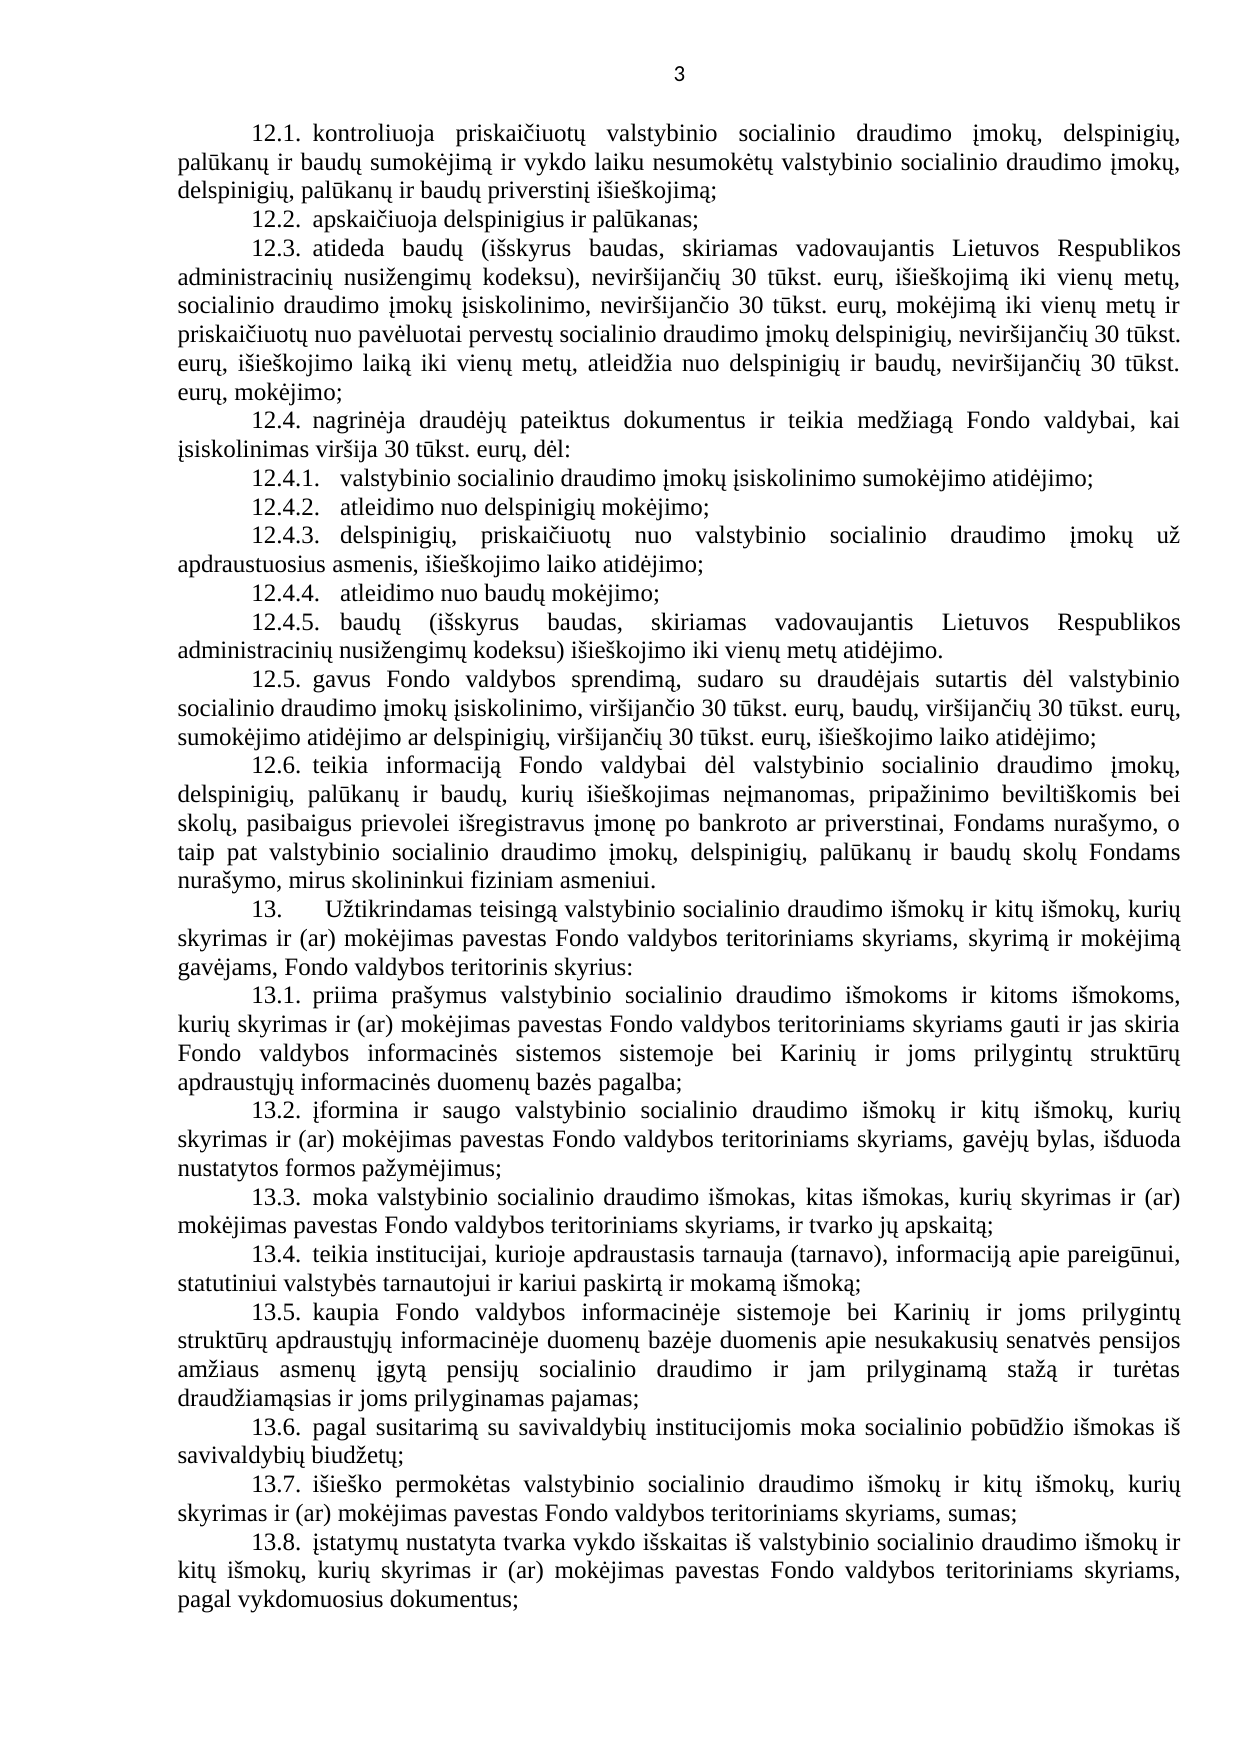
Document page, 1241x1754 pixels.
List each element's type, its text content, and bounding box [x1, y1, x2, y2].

text 12.5. gavus Fondo valdybos sprendimą, sudaro su draudėjais sutartis dėl valstybinio socialinio draudimo įmokų įsiskolinimo, viršijančio 30 tūkst. eurų, baudų, viršijančių 30 tūkst. eurų, sumokėjimo atidėjimo ar delspinigių, viršijančių 30 tūkst. eurų, išieškojimo laiko atidėjimo; [177, 664, 1181, 751]
text 13.1. priima prašymus valstybinio socialinio draudimo išmokoms ir kitoms išmokoms, kurių skyrimas ir (ar) mokėjimas pavestas Fondo valdybos teritoriniams skyriams gauti ir jas skiria Fondo valdybos informacinės sistemos sistemoje bei Karinių ir joms prilygintų struktūrų apdraustųjų informacinės duomenų bazės pagalba; [177, 981, 1181, 1096]
text 12.3. atideda baudų (išskyrus baudas, skiriamas vadovaujantis Lietuvos Respublikos administracinių nusižengimų kodeksu), neviršijančių 30 tūkst. eurų, išieškojimą iki vienų metų, socialinio draudimo įmokų įsiskolinimo, neviršijančio 30 tūkst. eurų, mokėjimą iki vienų metų ir priskaičiuotų nuo pavėluotai pervestų socialinio draudimo įmokų delspinigių, neviršijančių 30 tūkst. eurų, išieškojimo laiką iki vienų metų, atleidžia nuo delspinigių ir baudų, neviršijančių 30 tūkst. eurų, mokėjimo; [177, 233, 1181, 406]
text 12.4.1. valstybinio socialinio draudimo įmokų įsiskolinimo sumokėjimo atidėjimo; [177, 463, 1181, 492]
text 13.6. pagal susitarimą su savivaldybių institucijomis moka socialinio pobūdžio išmokas iš savivaldybių biudžetų; [177, 1412, 1181, 1469]
text 13.2. įformina ir saugo valstybinio socialinio draudimo išmokų ir kitų išmokų, kurių skyrimas ir (ar) mokėjimas pavestas Fondo valdybos teritoriniams skyriams, gavėjų bylas, išduoda nustatytos formos pažymėjimus; [177, 1096, 1181, 1182]
text 12.4.5. baudų (išskyrus baudas, skiriamas vadovaujantis Lietuvos Respublikos administracinių nusižengimų kodeksu) išieškojimo iki vienų metų atidėjimo. [177, 607, 1181, 664]
text 13.5. kaupia Fondo valdybos informacinėje sistemoje bei Karinių ir joms prilygintų struktūrų apdraustųjų informacinėje duomenų bazėje duomenis apie nesukakusių senatvės pensijos amžiaus asmenų įgytą pensijų socialinio draudimo ir jam prilyginamą stažą ir turėtas draudžiamąsias ir joms prilyginamas pajamas; [177, 1297, 1181, 1412]
text 12.4.4. atleidimo nuo baudų mokėjimo; [177, 578, 1181, 607]
text 12.6. teikia informaciją Fondo valdybai dėl valstybinio socialinio draudimo įmokų, delspinigių, palūkanų ir baudų, kurių išieškojimas neįmanomas, pripažinimo beviltiškomis bei skolų, pasibaigus prievolei išregistravus įmonę po bankroto ar priverstinai, Fondams nurašymo, o taip pat valstybinio socialinio draudimo įmokų, delspinigių, palūkanų ir baudų skolų Fondams nurašymo, mirus skolininkui fiziniam asmeniui. [177, 751, 1181, 894]
text 13. Užtikrindamas teisingą valstybinio socialinio draudimo išmokų ir kitų išmokų, kurių skyrimas ir (ar) mokėjimas pavestas Fondo valdybos teritoriniams skyriams, skyrimą ir mokėjimą gavėjams, Fondo valdybos teritorinis skyrius: [177, 894, 1181, 981]
text 12.4.3. delspinigių, priskaičiuotų nuo valstybinio socialinio draudimo įmokų už apdraustuosius asmenis, išieškojimo laiko atidėjimo; [177, 521, 1181, 578]
text 12.1. kontroliuoja priskaičiuotų valstybinio socialinio draudimo įmokų, delspinigių, palūkanų ir baudų sumokėjimą ir vykdo laiku nesumokėtų valstybinio socialinio draudimo įmokų, delspinigių, palūkanų ir baudų priverstinį išieškojimą; [177, 118, 1181, 204]
text 13.7. išieško permokėtas valstybinio socialinio draudimo išmokų ir kitų išmokų, kurių skyrimas ir (ar) mokėjimas pavestas Fondo valdybos teritoriniams skyriams, sumas; [177, 1469, 1181, 1527]
text 13.3. moka valstybinio socialinio draudimo išmokas, kitas išmokas, kurių skyrimas ir (ar) mokėjimas pavestas Fondo valdybos teritoriniams skyriams, ir tvarko jų apskaitą; [177, 1182, 1181, 1239]
text 12.2. apskaičiuoja delspinigius ir palūkanas; [177, 204, 1181, 233]
text 13.8. įstatymų nustatyta tvarka vykdo išskaitas iš valstybinio socialinio draudimo išmokų ir kitų išmokų, kurių skyrimas ir (ar) mokėjimas pavestas Fondo valdybos teritoriniams skyriams, pagal vykdomuosius dokumentus; [177, 1527, 1181, 1613]
text 12.4.2. atleidimo nuo delspinigių mokėjimo; [177, 492, 1181, 521]
text 13.4. teikia institucijai, kurioje apdraustasis tarnauja (tarnavo), informaciją apie pareigūnui, statutiniui valstybės tarnautojui ir kariui paskirtą ir mokamą išmoką; [177, 1239, 1181, 1297]
text 12.4. nagrinėja draudėjų pateiktus dokumentus ir teikia medžiagą Fondo valdybai, kai įsiskolinimas viršija 30 tūkst. eurų, dėl: [177, 406, 1181, 463]
